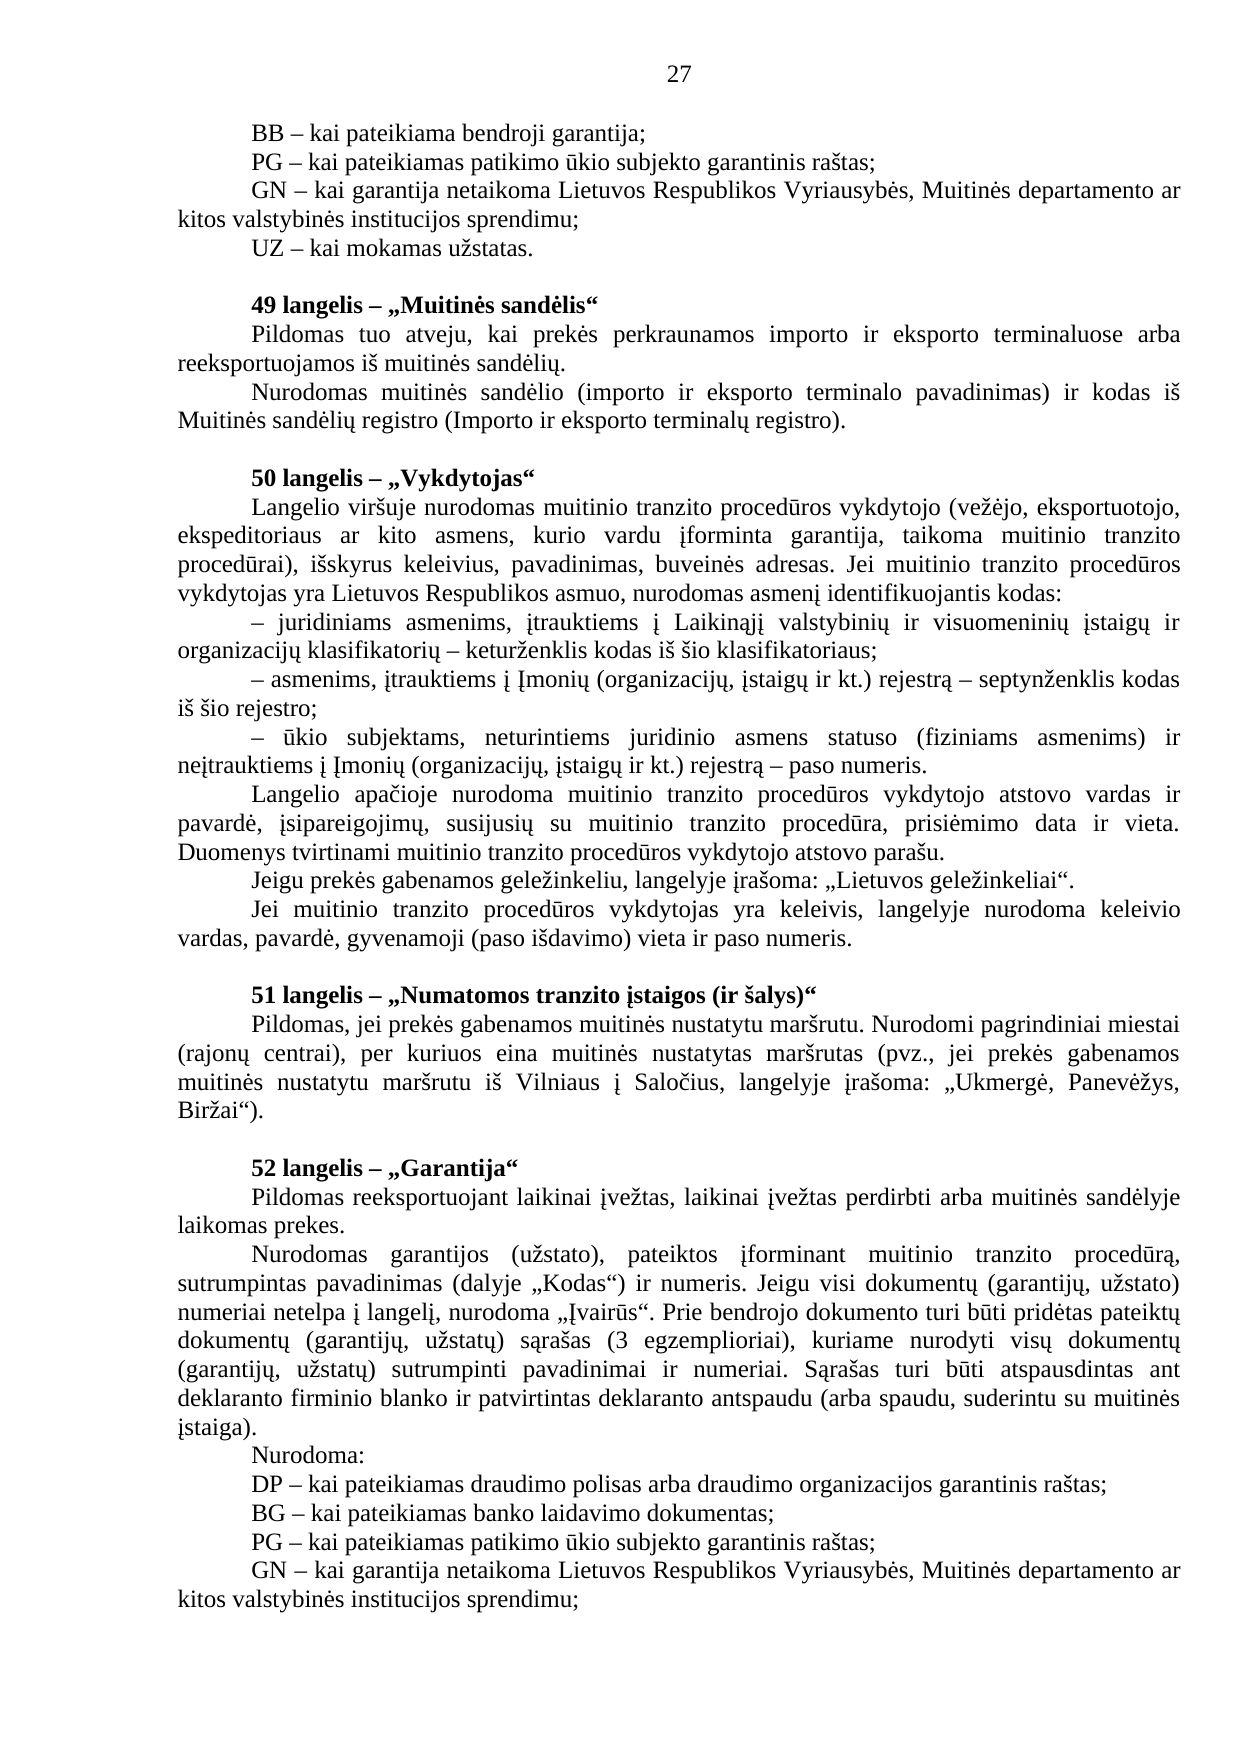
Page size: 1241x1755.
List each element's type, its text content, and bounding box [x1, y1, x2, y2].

text UZ – kai mokamas užstatas. [177, 233, 1181, 262]
text Nurodoma: [177, 1441, 1181, 1469]
text BG – kai pateikiamas banko laidavimo dokumentas; [177, 1498, 1181, 1527]
text Pildomas tuo atveju, kai prekės perkraunamos importo ir eksporto terminaluose arba reeksportuojamos iš muitinės sandėlių. [177, 319, 1181, 377]
text Nurodomas garantijos (užstato), pateiktos įforminant muitinio tranzito procedūrą, sutrumpintas pavadinimas (dalyje „Kodas“) ir numeris. Jeigu visi dokumentų (garantijų, užstato) numeriai netelpa į langelį, nurodoma „Įvairūs“. Prie bendrojo dokumento turi būti pridėtas pateiktų dokumentų (garantijų, užstatų) sąrašas (3 egzemplioriai), kuriame nurodyti visų dokumentų (garantijų, užstatų) sutrumpinti pavadinimai ir numeriai. Sąrašas turi būti atspausdintas ant deklaranto firminio blanko ir patvirtintas deklaranto antspaudu (arba spaudu, suderintu su muitinės įstaiga). [177, 1239, 1181, 1441]
text PG – kai pateikiamas patikimo ūkio subjekto garantinis raštas; [177, 147, 1181, 176]
text – asmenims, įtrauktiems į Įmonių (organizacijų, įstaigų ir kt.) rejestrą – septynženklis kodas iš šio rejestro; [177, 664, 1181, 722]
text 49 langelis – „Muitinės sandėlis“ [177, 291, 1181, 319]
text DP – kai pateikiamas draudimo polisas arba draudimo organizacijos garantinis raštas; [177, 1469, 1181, 1498]
text GN – kai garantija netaikoma Lietuvos Respublikos Vyriausybės, Muitinės departamento ar kitos valstybinės institucijos sprendimu; [177, 176, 1181, 233]
text 51 langelis – „Numatomos tranzito įstaigos (ir šalys)“ [177, 981, 1181, 1009]
text 52 langelis – „Garantija“ [177, 1153, 1181, 1182]
text GN – kai garantija netaikoma Lietuvos Respublikos Vyriausybės, Muitinės departamento ar kitos valstybinės institucijos sprendimu; [177, 1556, 1181, 1613]
text – juridiniams asmenims, įtrauktiems į Laikinąjį valstybinių ir visuomeninių įstaigų ir organizacijų klasifikatorių – keturženklis kodas iš šio klasifikatoriaus; [177, 607, 1181, 664]
text Jeigu prekės gabenamos geležinkeliu, langelyje įrašoma: „Lietuvos geležinkeliai“. [177, 866, 1181, 894]
text Langelio viršuje nurodomas muitinio tranzito procedūros vykdytojo (vežėjo, eksportuotojo, ekspeditoriaus ar kito asmens, kurio vardu įforminta garantija, taikoma muitinio tranzito procedūrai), išskyrus keleivius, pavadinimas, buveinės adresas. Jei muitinio tranzito procedūros vykdytojas yra Lietuvos Respublikos asmuo, nurodomas asmenį identifikuojantis kodas: [177, 492, 1181, 607]
text Jei muitinio tranzito procedūros vykdytojas yra keleivis, langelyje nurodoma keleivio vardas, pavardė, gyvenamoji (paso išdavimo) vieta ir paso numeris. [177, 894, 1181, 952]
text – ūkio subjektams, neturintiems juridinio asmens statuso (fiziniams asmenims) ir neįtrauktiems į Įmonių (organizacijų, įstaigų ir kt.) rejestrą – paso numeris. [177, 722, 1181, 779]
text BB – kai pateikiama bendroji garantija; [177, 118, 1181, 147]
text Pildomas, jei prekės gabenamos muitinės nustatytu maršrutu. Nurodomi pagrindiniai miestai (rajonų centrai), per kuriuos eina muitinės nustatytas maršrutas (pvz., jei prekės gabenamos muitinės nustatytu maršrutu iš Vilniaus į Saločius, langelyje įrašoma: „Ukmergė, Panevėžys, Biržai“). [177, 1009, 1181, 1124]
text 50 langelis – „Vykdytojas“ [177, 463, 1181, 492]
text Pildomas reeksportuojant laikinai įvežtas, laikinai įvežtas perdirbti arba muitinės sandėlyje laikomas prekes. [177, 1182, 1181, 1239]
text Nurodomas muitinės sandėlio (importo ir eksporto terminalo pavadinimas) ir kodas iš Muitinės sandėlių registro (Importo ir eksporto terminalų registro). [177, 377, 1181, 434]
text PG – kai pateikiamas patikimo ūkio subjekto garantinis raštas; [177, 1527, 1181, 1556]
text Langelio apačioje nurodoma muitinio tranzito procedūros vykdytojo atstovo vardas ir pavardė, įsipareigojimų, susijusių su muitinio tranzito procedūra, prisiėmimo data ir vieta. Duomenys tvirtinami muitinio tranzito procedūros vykdytojo atstovo parašu. [177, 779, 1181, 866]
